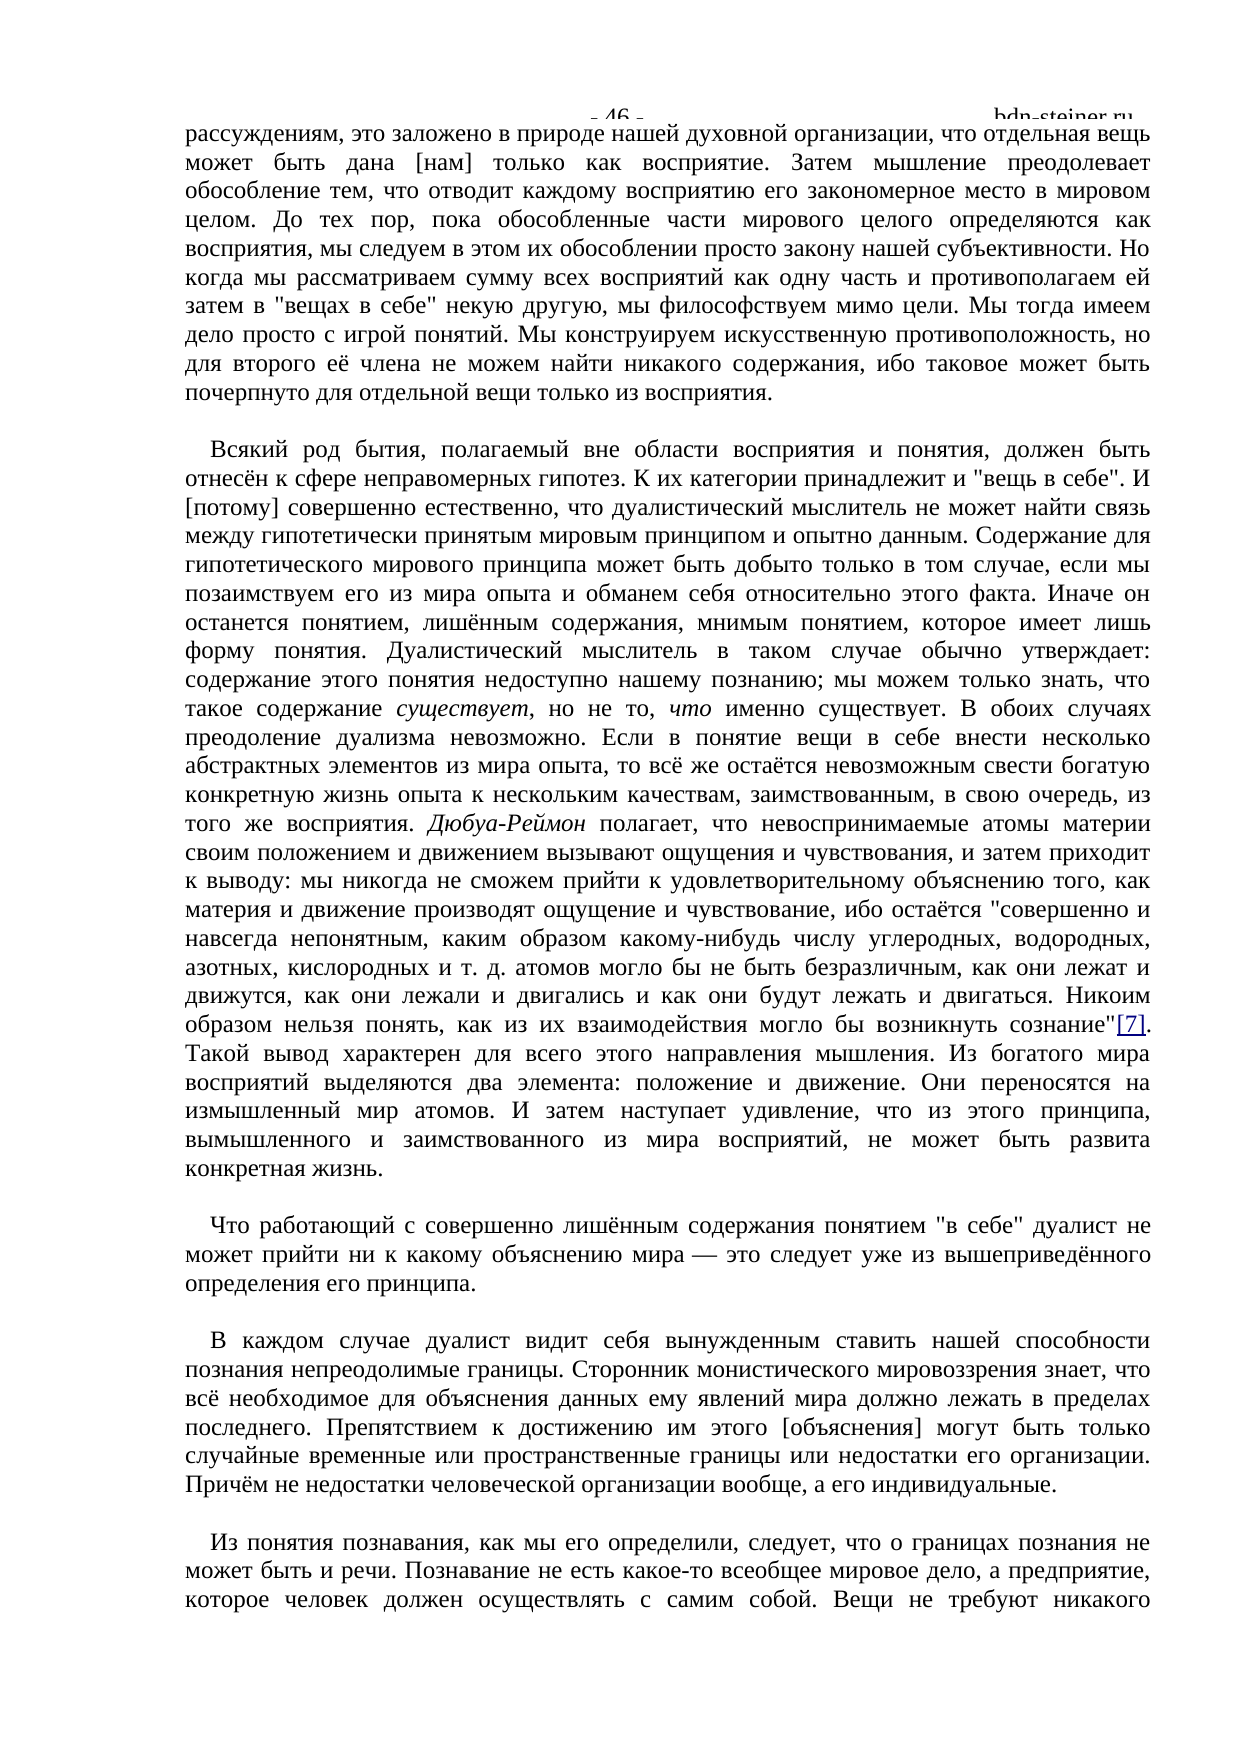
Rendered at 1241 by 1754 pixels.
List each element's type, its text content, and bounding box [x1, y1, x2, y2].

text Из понятия познавания, как мы его определили, следует, что о границах познания не может быть и речи. Познавание не есть какое-то всеобщее мировое дело, а предприятие, которое человек должен осуществлять с самим собой. Вещи не требуют никакого объяснения. Они существуют и действуют друг на друга по законам, которые могут быть найдены мышлением. Они существуют в неразрывном единстве с этими законами. И вот, перед ними выступает наша я-сущность (Ichheit) и постигает в них сначала только то, что мы обозначили как восприятие. Но внутри этой я-сущности содержится сила для нахождения и другой части действительности. Только когда я-сущность оба элемента действительности, неразрывно взаимосвязанных в мире, соединила также и для себя, наступает удовлетворение познанием: "я" снова добралось до действительности. [185, 1527, 1152, 1613]
text Из такого дуализма проистекает введённое Кантом в науку и до наших дней всё ещё не устранённое из неё различение объекта восприятия и "вещи в себе". Согласно нашим рассуждениям, это заложено в природе нашей духовной организации, что отдельная вещь может быть дана [нам] только как восприятие. Затем мышление преодолевает обособление тем, что отводит каждому восприятию его закономерное место в мировом целом. До тех пор, пока обособленные части мирового целого определяются как восприятия, мы следуем в этом их обособлении просто закону нашей субъективности. Но когда мы рассматриваем сумму всех восприятий как одну часть и противополагаем ей затем в "вещах в себе" некую другую, мы философствуем мимо цели. Мы тогда имеем дело просто с игрой понятий. Мы конструируем искусственную противоположность, но для второго её члена не можем найти никакого содержания, ибо таковое может быть почерпнуто для отдельной вещи только из восприятия. [185, 118, 1152, 406]
text В каждом случае дуалист видит себя вынужденным ставить нашей способности познания непреодолимые границы. Сторонник монистического мировоззрения знает, что всё необходимое для объяснения данных ему явлений мира должно лежать в пределах последнего. Препятствием к достижению им этого [объяснения] могут быть только случайные временные или пространственные границы или недостатки его организации. Причём не недостатки человеческой организации вообще, а его индивидуальные. [185, 1326, 1152, 1498]
text Всякий род бытия, полагаемый вне области восприятия и понятия, должен быть отнесён к сфере неправомерных гипотез. К их категории принадлежит и "вещь в себе". И [потому] совершенно естественно, что дуалистический мыслитель не может найти связь между гипотетически принятым мировым принципом и опытно данным. Содержание для гипотетического мирового принципа может быть добыто только в том случае, если мы позаимствуем его из мира опыта и обманем себя относительно этого факта. Иначе он останется понятием, лишённым содержания, мнимым понятием, которое имеет лишь форму понятия. Дуалистический мыслитель в таком случае обычно утверждает: содержание этого понятия недоступно нашему познанию; мы можем только знать, что такое содержание существует, но не то, что именно существует. В обоих случаях преодоление дуализма невозможно. Если в понятие вещи в себе внести несколько абстрактных элементов из мира опыта, то всё же остаётся невозможным свести богатую конкретную жизнь опыта к нескольким качествам, заимствованным, в свою очередь, из того же восприятия. Дюбуа-Реймон полагает, что невоспринимаемые атомы материи своим положением и движением вызывают ощущения и чувствования, и затем приходит к выводу: мы никогда не сможем прийти к удовлетворительному объяснению того, как материя и движение производят ощущение и чувствование, ибо остаётся "совершенно и навсегда непонятным, каким образом какому-нибудь числу углеродных, водородных, азотных, кислородных и т. д. атомов могло бы не быть безразличным, как они лежат и движутся, как они лежали и двигались и как они будут лежать и двигаться. Никоим образом нельзя понять, как из их взаимодействия могло бы возникнуть сознание"[7]. Такой вывод характерен для всего этого направления мышления. Из богатого мира восприятий выделяются два элемента: положение и движение. Они переносятся на измышленный мир атомов. И затем наступает удивление, что из этого принципа, вымышленного и заимствованного из мира восприятий, не может быть развита конкретная жизнь. [185, 434, 1152, 1182]
text Что работающий с совершенно лишённым содержания понятием "в себе" дуалист не может прийти ни к какому объяснению мира — это следует уже из вышеприведённого определения его принципа. [185, 1211, 1152, 1297]
